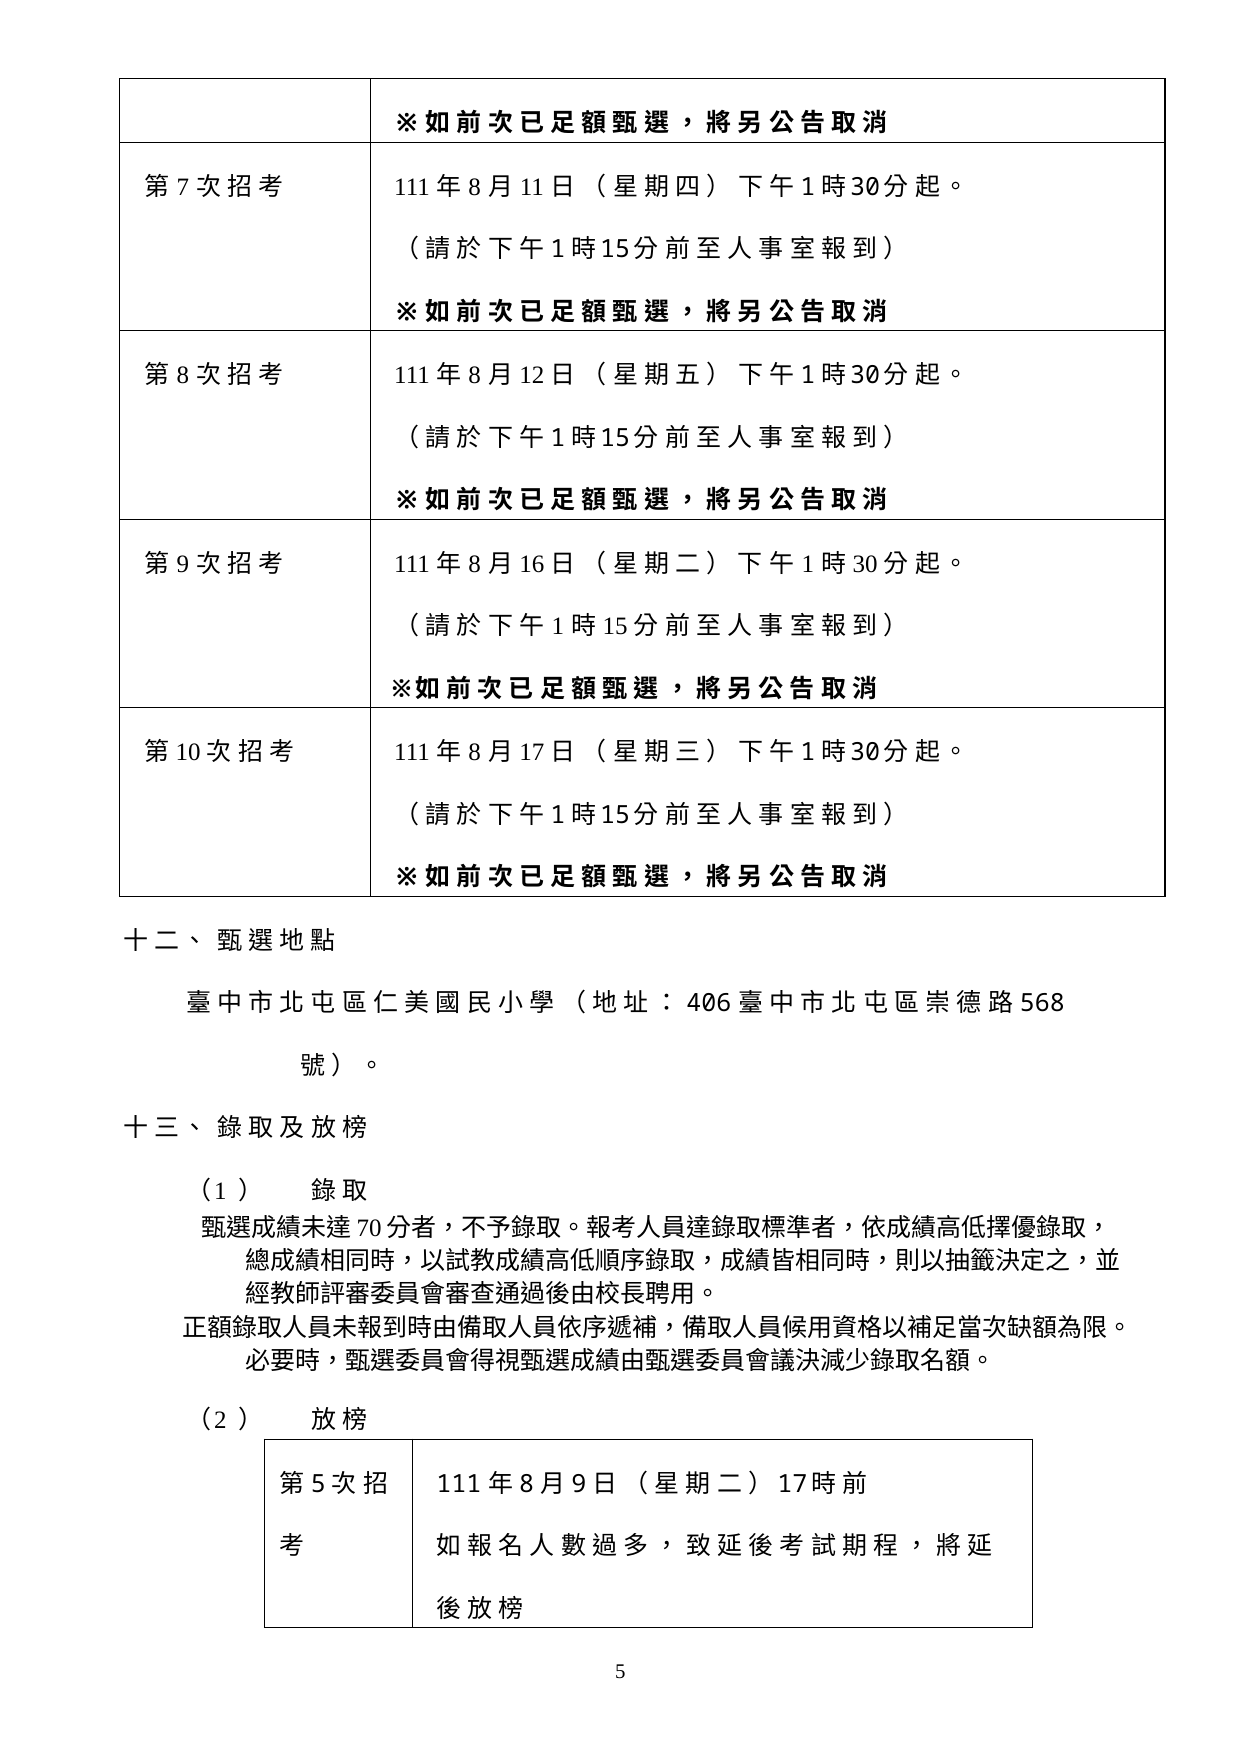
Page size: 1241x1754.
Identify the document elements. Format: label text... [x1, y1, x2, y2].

table_cell 111年8月17日（星期三）下午1時30分起。 （請於下午1時15分前至人事室報到） ※如前次已足額甄選，將另公告取消 [371, 708, 1164, 896]
table_header 111年8月9日（星期二）17時前 如報名人數過多，致延後考試期程，將延後放榜 [413, 1440, 1032, 1627]
table_cell 111年8月12日（星期五）下午1時30分起。 （請於下午1時15分前至人事室報到） ※如前次已足額甄選，將另公告取消 [371, 331, 1164, 519]
text 十二、甄選地點 [120, 897, 1120, 959]
list 放榜 [183, 1376, 1120, 1438]
table_cell [120, 79, 370, 142]
table_cell ※如前次已足額甄選，將另公告取消 [371, 79, 1164, 142]
table_cell 第8次招考 [120, 331, 370, 519]
text 甄選成績未達70分者，不予錄取。報考人員達錄取標準者，依成績高低擇優錄取，總成績相同時，以試教成績高低順序錄取，成績皆相同時，則以抽籤決定之，並經教師評審委員會審查通過後由校長聘用。 [158, 1209, 1120, 1309]
table_cell 111年8月16日（星期二）下午1時30分起。 （請於下午1時15分前至人事室報到） ※如前次已足額甄選，將另公告取消 [371, 520, 1164, 707]
text 正額錄取人員未報到時由備取人員依序遞補，備取人員候用資格以補足當次缺額為限。必要時，甄選委員會得視甄選成績由甄選委員會議決減少錄取名額。 [120, 1309, 1120, 1376]
text 十三、錄取及放榜 [120, 1084, 1120, 1147]
table_cell 第10次招考 [120, 708, 370, 896]
table_cell 第9次招考 [120, 520, 370, 707]
table_cell 第7次招考 [120, 143, 370, 330]
text 臺中市北屯區仁美國民小學（地址：406臺中市北屯區崇德路568號）。 [183, 959, 1120, 1084]
table_header 第5次招考 [265, 1440, 412, 1627]
list 錄取 [183, 1147, 1120, 1209]
table_cell 111年8月11日（星期四）下午1時30分起。 （請於下午1時15分前至人事室報到） ※如前次已足額甄選，將另公告取消 [371, 143, 1164, 330]
